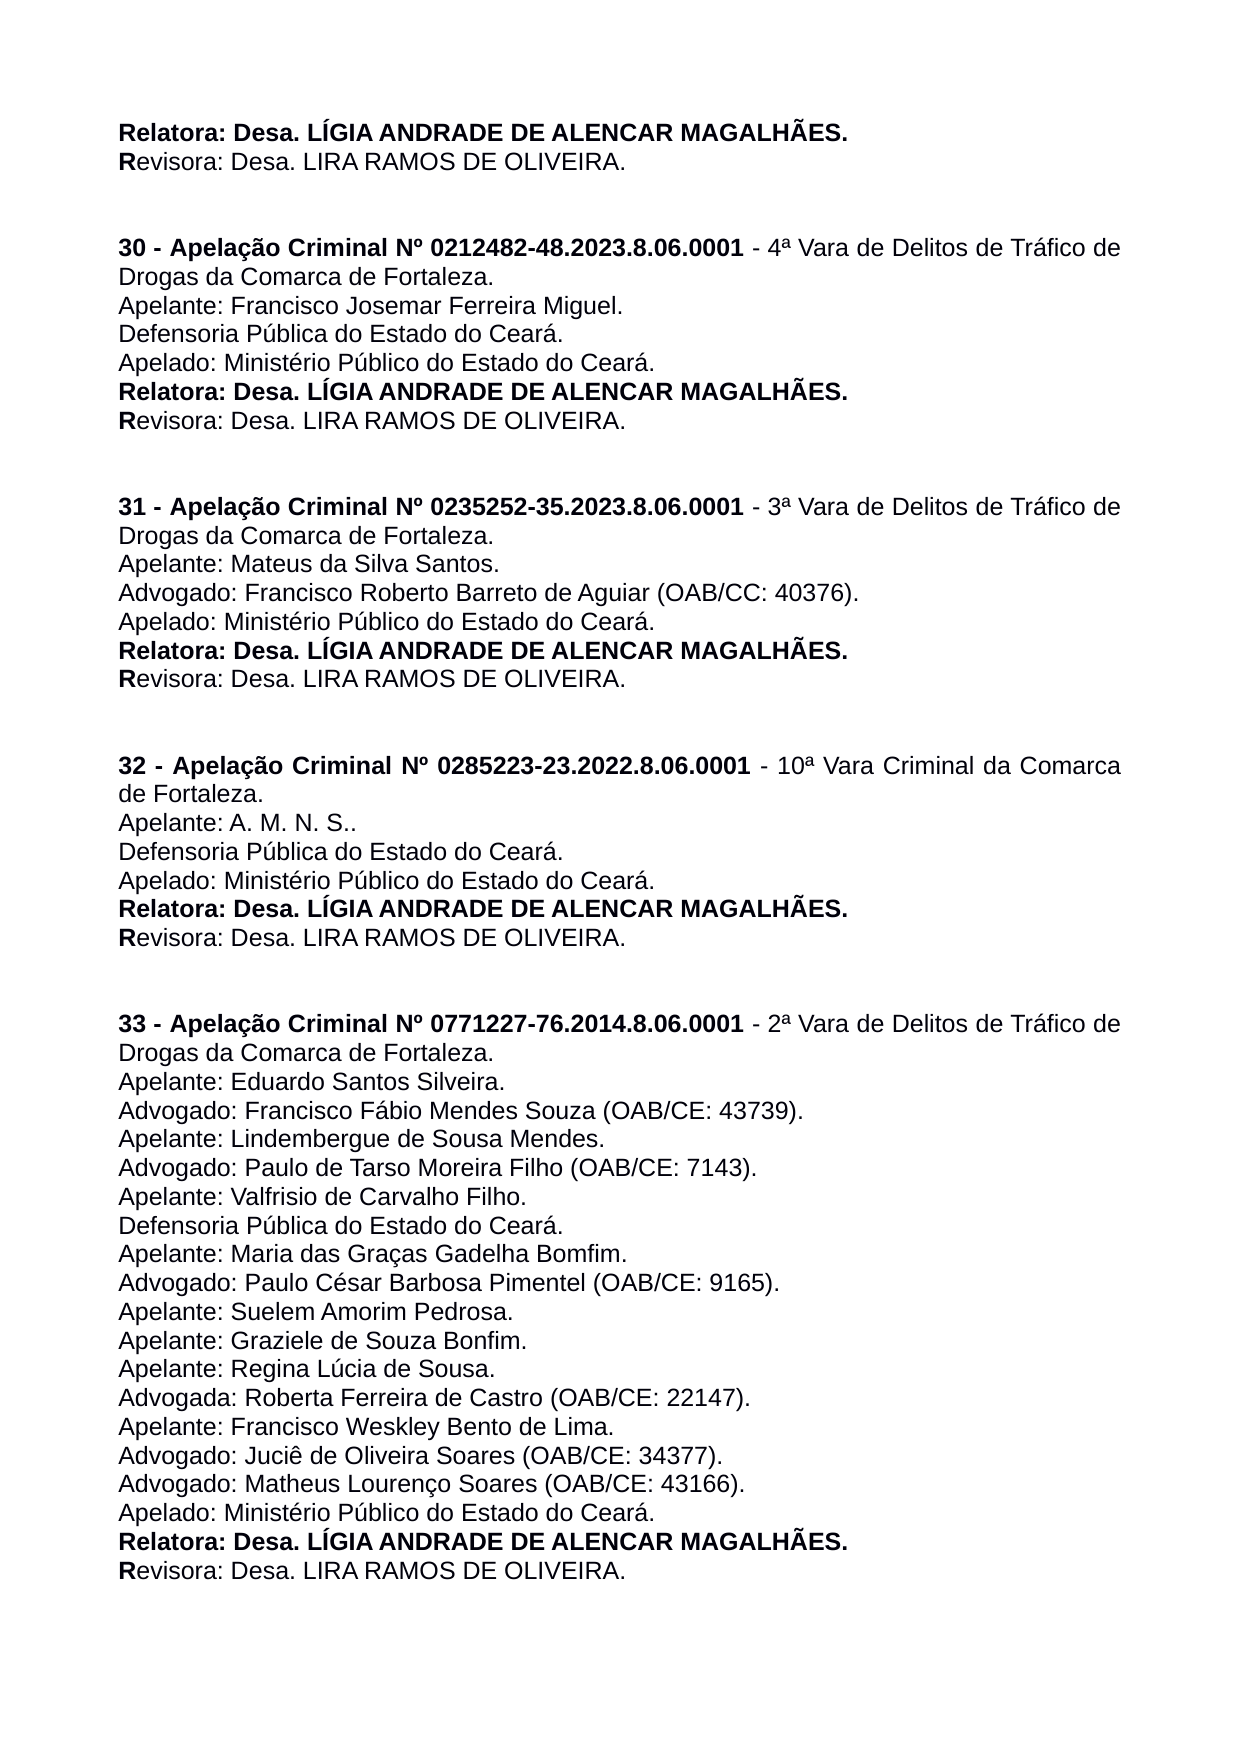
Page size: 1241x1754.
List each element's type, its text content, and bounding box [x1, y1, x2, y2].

text Relatora: Desa. LÍGIA ANDRADE DE ALENCAR MAGALHÃES. [118, 636, 1122, 664]
text Apelado: Ministério Público do Estado do Ceará. [118, 348, 1122, 377]
text Apelante: Eduardo Santos Silveira. [118, 1067, 1122, 1096]
text Relatora: Desa. LÍGIA ANDRADE DE ALENCAR MAGALHÃES. [118, 1527, 1122, 1556]
text Advogado: Francisco Fábio Mendes Souza (OAB/CE: 43739). [118, 1096, 1122, 1124]
text Apelante: Mateus da Silva Santos. [118, 549, 1122, 578]
text Revisora: Desa. LIRA RAMOS DE OLIVEIRA. [118, 923, 1122, 952]
text Apelante: Valfrisio de Carvalho Filho. [118, 1182, 1122, 1211]
text Apelante: Maria das Graças Gadelha Bomfim. [118, 1239, 1122, 1268]
text Revisora: Desa. LIRA RAMOS DE OLIVEIRA. [118, 406, 1122, 434]
text Apelante: Lindembergue de Sousa Mendes. [118, 1124, 1122, 1153]
text Defensoria Pública do Estado do Ceará. [118, 319, 1122, 348]
text Defensoria Pública do Estado do Ceará. [118, 1211, 1122, 1239]
text Apelante: Suelem Amorim Pedrosa. [118, 1297, 1122, 1326]
text Advogado: Francisco Roberto Barreto de Aguiar (OAB/CC: 40376). [118, 578, 1122, 607]
text Revisora: Desa. LIRA RAMOS DE OLIVEIRA. [118, 147, 1122, 176]
text Advogado: Paulo César Barbosa Pimentel (OAB/CE: 9165). [118, 1268, 1122, 1297]
text Apelante: Francisco Weskley Bento de Lima. [118, 1412, 1122, 1441]
text Apelado: Ministério Público do Estado do Ceará. [118, 607, 1122, 636]
text Apelado: Ministério Público do Estado do Ceará. [118, 866, 1122, 894]
text Advogado: Paulo de Tarso Moreira Filho (OAB/CE: 7143). [118, 1153, 1122, 1182]
text Relatora: Desa. LÍGIA ANDRADE DE ALENCAR MAGALHÃES. [118, 118, 1122, 147]
text Advogada: Roberta Ferreira de Castro (OAB/CE: 22147). [118, 1383, 1122, 1412]
text Apelado: Ministério Público do Estado do Ceará. [118, 1498, 1122, 1527]
text Revisora: Desa. LIRA RAMOS DE OLIVEIRA. [118, 664, 1122, 693]
text Advogado: Matheus Lourenço Soares (OAB/CE: 43166). [118, 1469, 1122, 1498]
text 33 - Apelação Criminal Nº 0771227-76.2014.8.06.0001 - 2ª Vara de Delitos de Tráfico de Drogas da Comarca de Fortaleza. [118, 1009, 1122, 1067]
text Relatora: Desa. LÍGIA ANDRADE DE ALENCAR MAGALHÃES. [118, 894, 1122, 923]
text Apelante: Regina Lúcia de Sousa. [118, 1354, 1122, 1383]
text Advogado: Juciê de Oliveira Soares (OAB/CE: 34377). [118, 1441, 1122, 1469]
text Apelante: A. M. N. S.. [118, 808, 1122, 837]
text 30 - Apelação Criminal Nº 0212482-48.2023.8.06.0001 - 4ª Vara de Delitos de Tráfico de Drogas da Comarca de Fortaleza. [118, 233, 1122, 291]
text 31 - Apelação Criminal Nº 0235252-35.2023.8.06.0001 - 3ª Vara de Delitos de Tráfico de Drogas da Comarca de Fortaleza. [118, 492, 1122, 549]
text 32 - Apelação Criminal Nº 0285223-23.2022.8.06.0001 - 10ª Vara Criminal da Comarca de Fortaleza. [118, 751, 1122, 808]
text Relatora: Desa. LÍGIA ANDRADE DE ALENCAR MAGALHÃES. [118, 377, 1122, 406]
text Apelante: Graziele de Souza Bonfim. [118, 1326, 1122, 1354]
text Defensoria Pública do Estado do Ceará. [118, 837, 1122, 866]
text Revisora: Desa. LIRA RAMOS DE OLIVEIRA. [118, 1556, 1122, 1584]
text Apelante: Francisco Josemar Ferreira Miguel. [118, 291, 1122, 319]
